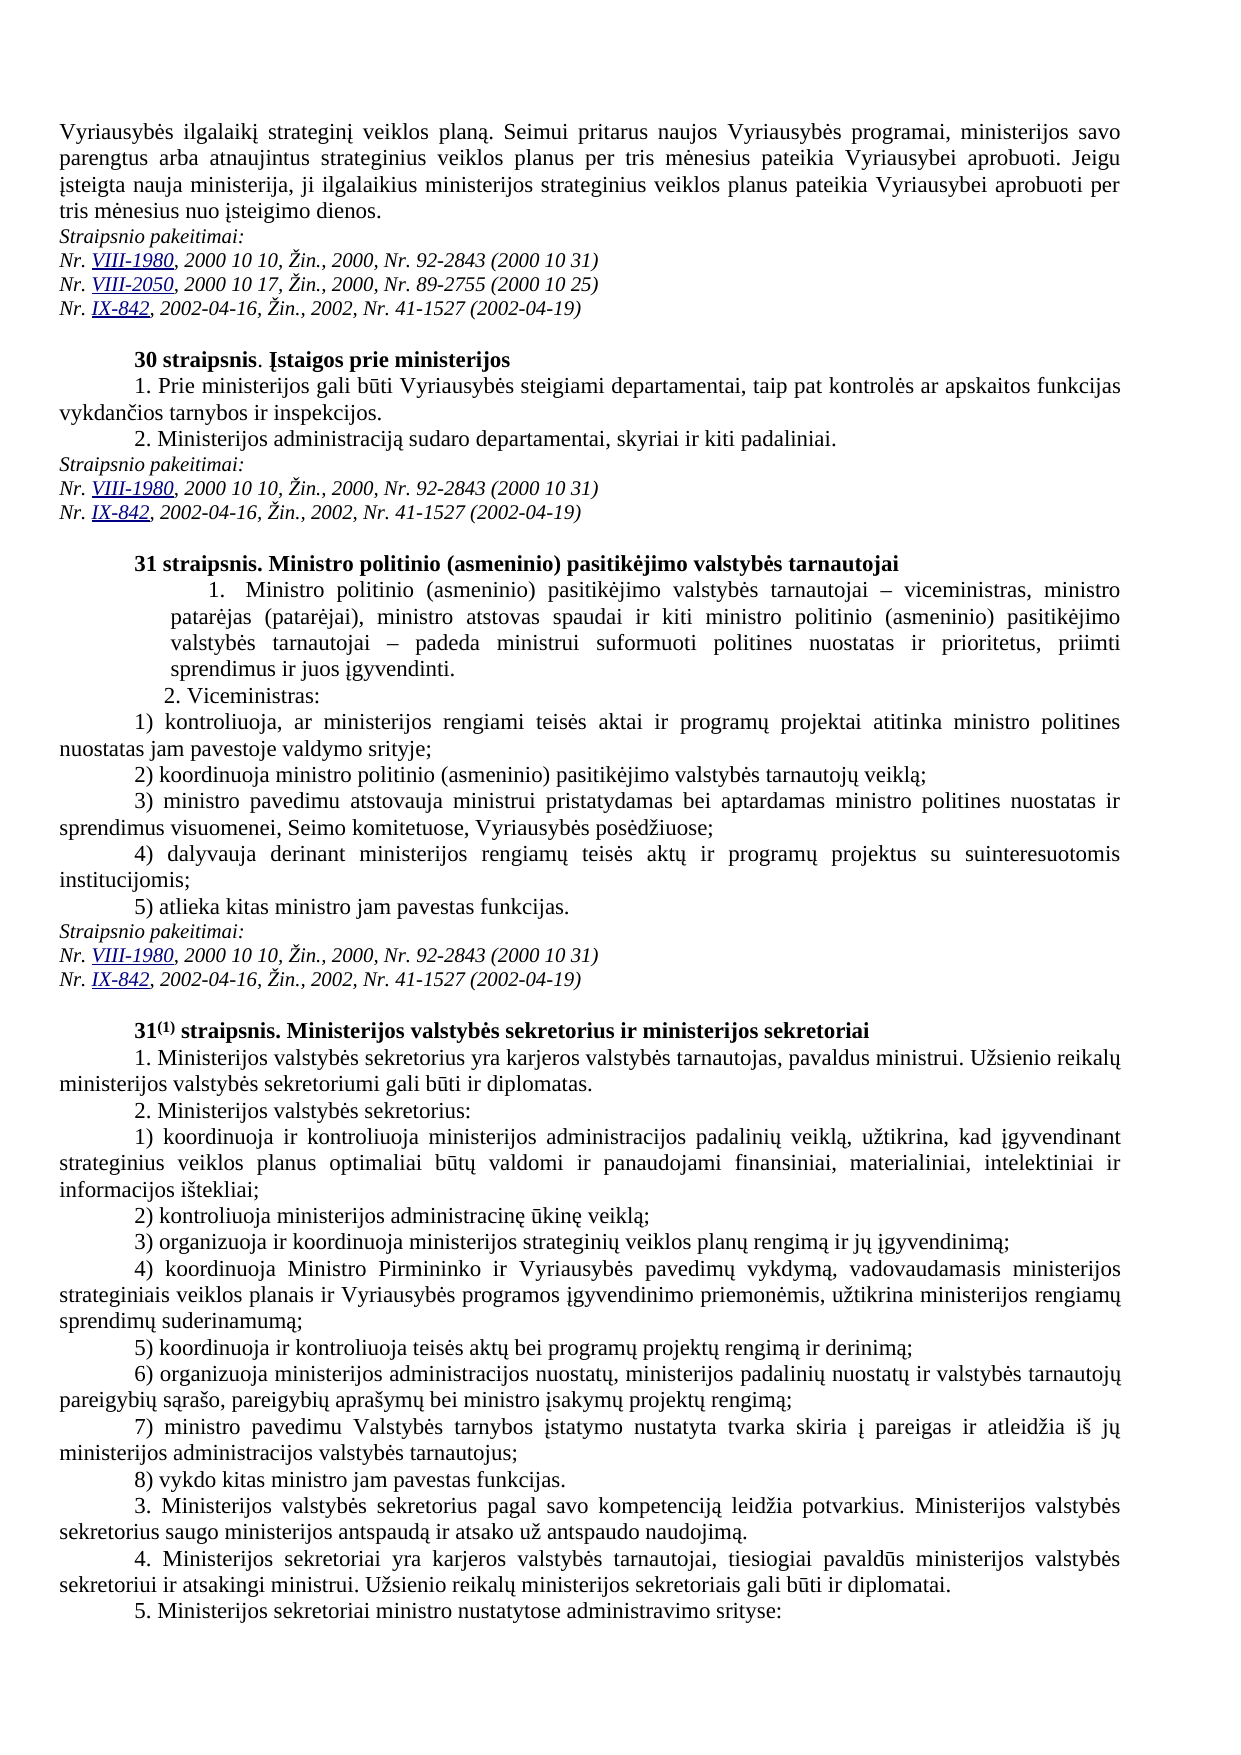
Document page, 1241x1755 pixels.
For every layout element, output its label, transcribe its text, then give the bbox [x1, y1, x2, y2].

text Vyriausybės ilgalaikį strateginį veiklos planą. Seimui pritarus naujos Vyriausybės programai, ministerijos savo parengtus arba atnaujintus strateginius veiklos planus per tris mėnesius pateikia Vyriausybei aprobuoti. Jeigu įsteigta nauja ministerija, ji ilgalaikius ministerijos strateginius veiklos planus pateikia Vyriausybei aprobuoti per tris mėnesius nuo įsteigimo dienos. [59, 118, 1122, 223]
text 2. Ministerijos administraciją sudaro departamentai, skyriai ir kiti padaliniai. [59, 425, 1122, 452]
text 2. Viceministras: [59, 682, 1122, 708]
text 3) ministro pavedimu atstovauja ministrui pristatydamas bei aptardamas ministro politines nuostatas ir sprendimus visuomenei, Seimo komitetuose, Vyriausybės posėdžiuose; [59, 787, 1122, 840]
text Nr. VIII-1980, 2000 10 10, Žin., 2000, Nr. 92-2843 (2000 10 31) [59, 248, 1122, 272]
text 7) ministro pavedimu Valstybės tarnybos įstatymo nustatyta tvarka skiria į pareigas ir atleidžia iš jų ministerijos administracijos valstybės tarnautojus; [59, 1413, 1122, 1466]
text Straipsnio pakeitimai: [59, 223, 1122, 248]
text 3. Ministerijos valstybės sekretorius pagal savo kompetenciją leidžia potvarkius. Ministerijos valstybės sekretorius saugo ministerijos antspaudą ir atsako už antspaudo naudojimą. [59, 1492, 1122, 1545]
text 5) atlieka kitas ministro jam pavestas funkcijas. [59, 893, 1122, 919]
text Nr. IX-842, 2002-04-16, Žin., 2002, Nr. 41-1527 (2002-04-19) [59, 967, 1122, 991]
text Nr. IX-842, 2002-04-16, Žin., 2002, Nr. 41-1527 (2002-04-19) [59, 500, 1122, 524]
text 1) kontroliuoja, ar ministerijos rengiami teisės aktai ir programų projektai atitinka ministro politines nuostatas jam pavestoje valdymo srityje; [59, 708, 1122, 761]
text 31(1) straipsnis. Ministerijos valstybės sekretorius ir ministerijos sekretoriai [59, 1018, 1122, 1044]
text 30 straipsnis. Įstaigos prie ministerijos [59, 346, 1122, 372]
list Ministro politinio (asmeninio) pasitikėjimo valstybės tarnautojai – viceministras, ministro patarėjas (patarėjai), ministro atstovas spaudai ir kiti ministro politinio (asmeninio) pasitikėjimo valstybės tarnautojai – padeda ministrui suformuoti politines nuostatas ir prioritetus, priimti sprendimus ir juos įgyvendinti. [133, 576, 1122, 682]
text 8) vykdo kitas ministro jam pavestas funkcijas. [59, 1466, 1122, 1492]
text Straipsnio pakeitimai: [59, 919, 1122, 943]
text 31 straipsnis. Ministro politinio (asmeninio) pasitikėjimo valstybės tarnautojai [134, 550, 1122, 576]
text Nr. VIII-1980, 2000 10 10, Žin., 2000, Nr. 92-2843 (2000 10 31) [59, 943, 1122, 967]
text 1. Ministerijos valstybės sekretorius yra karjeros valstybės tarnautojas, pavaldus ministrui. Užsienio reikalų ministerijos valstybės sekretoriumi gali būti ir diplomatas. [59, 1044, 1122, 1097]
text 2) kontroliuoja ministerijos administracinę ūkinę veiklą; [59, 1202, 1122, 1228]
text 4) koordinuoja Ministro Pirmininko ir Vyriausybės pavedimų vykdymą, vadovaudamasis ministerijos strateginiais veiklos planais ir Vyriausybės programos įgyvendinimo priemonėmis, užtikrina ministerijos rengiamų sprendimų suderinamumą; [59, 1255, 1122, 1334]
text 2. Ministerijos valstybės sekretorius: [59, 1097, 1122, 1123]
text 1. Prie ministerijos gali būti Vyriausybės steigiami departamentai, taip pat kontrolės ar apskaitos funkcijas vykdančios tarnybos ir inspekcijos. [59, 372, 1122, 425]
text 2) koordinuoja ministro politinio (asmeninio) pasitikėjimo valstybės tarnautojų veiklą; [59, 761, 1122, 787]
text 1) koordinuoja ir kontroliuoja ministerijos administracijos padalinių veiklą, užtikrina, kad įgyvendinant strateginius veiklos planus optimaliai būtų valdomi ir panaudojami finansiniai, materialiniai, intelektiniai ir informacijos ištekliai; [59, 1123, 1122, 1202]
text Straipsnio pakeitimai: [59, 452, 1122, 476]
text Nr. VIII-1980, 2000 10 10, Žin., 2000, Nr. 92-2843 (2000 10 31) [59, 476, 1122, 500]
text 3) organizuoja ir koordinuoja ministerijos strateginių veiklos planų rengimą ir jų įgyvendinimą; [59, 1228, 1122, 1255]
text Nr. VIII-2050, 2000 10 17, Žin., 2000, Nr. 89-2755 (2000 10 25) [59, 272, 1122, 296]
text 4. Ministerijos sekretoriai yra karjeros valstybės tarnautojai, tiesiogiai pavaldūs ministerijos valstybės sekretoriui ir atsakingi ministrui. Užsienio reikalų ministerijos sekretoriais gali būti ir diplomatai. [59, 1545, 1122, 1597]
text 5) koordinuoja ir kontroliuoja teisės aktų bei programų projektų rengimą ir derinimą; [59, 1334, 1122, 1360]
text 4) dalyvauja derinant ministerijos rengiamų teisės aktų ir programų projektus su suinteresuotomis institucijomis; [59, 840, 1122, 893]
text 5. Ministerijos sekretoriai ministro nustatytose administravimo srityse: [59, 1597, 1122, 1624]
text 6) organizuoja ministerijos administracijos nuostatų, ministerijos padalinių nuostatų ir valstybės tarnautojų pareigybių sąrašo, pareigybių aprašymų bei ministro įsakymų projektų rengimą; [59, 1360, 1122, 1413]
text Nr. IX-842, 2002-04-16, Žin., 2002, Nr. 41-1527 (2002-04-19) [59, 296, 1122, 320]
